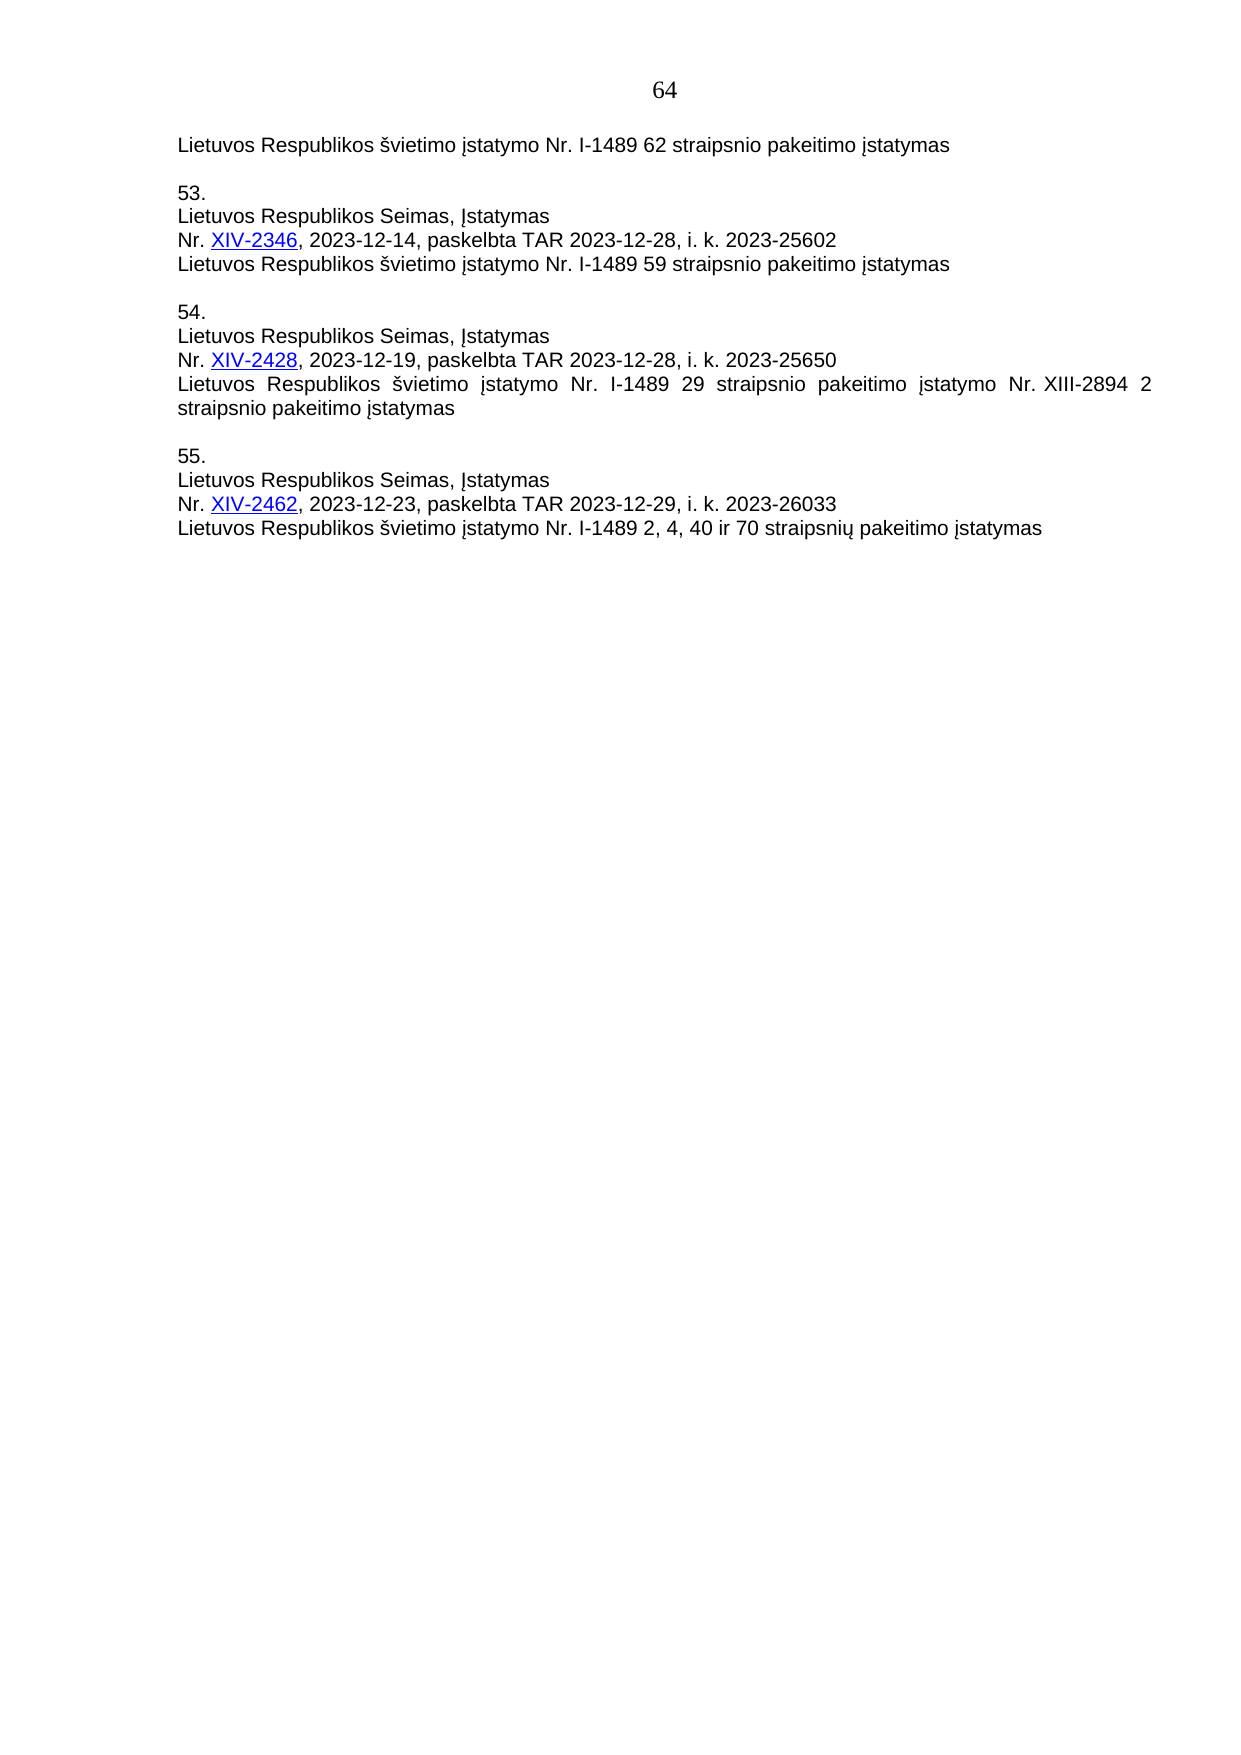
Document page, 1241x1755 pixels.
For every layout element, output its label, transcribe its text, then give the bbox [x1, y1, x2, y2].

text 55. [177, 444, 1152, 468]
text Lietuvos Respublikos Seimas, Įstatymas [177, 324, 1152, 348]
text Nr. XIV-2428, 2023-12-19, paskelbta TAR 2023-12-28, i. k. 2023-25650 [177, 348, 1152, 372]
text Nr. XIV-2462, 2023-12-23, paskelbta TAR 2023-12-29, i. k. 2023-26033 [177, 492, 1152, 516]
text Lietuvos Respublikos švietimo įstatymo Nr. I-1489 29 straipsnio pakeitimo įstatymo Nr. XIII-2894 2 straipsnio pakeitimo įstatymas [177, 372, 1152, 420]
text Lietuvos Respublikos švietimo įstatymo Nr. I-1489 62 straipsnio pakeitimo įstatymas [177, 132, 1152, 156]
text Nr. XIV-2346, 2023-12-14, paskelbta TAR 2023-12-28, i. k. 2023-25602 [177, 228, 1152, 252]
text Lietuvos Respublikos Seimas, Įstatymas [177, 204, 1152, 228]
text 53. [177, 180, 1152, 204]
text Lietuvos Respublikos Seimas, Įstatymas [177, 468, 1152, 492]
text Lietuvos Respublikos švietimo įstatymo Nr. I-1489 59 straipsnio pakeitimo įstatymas [177, 252, 1152, 276]
text Lietuvos Respublikos švietimo įstatymo Nr. I-1489 2, 4, 40 ir 70 straipsnių pakeitimo įstatymas [177, 516, 1152, 540]
text 54. [177, 300, 1152, 324]
